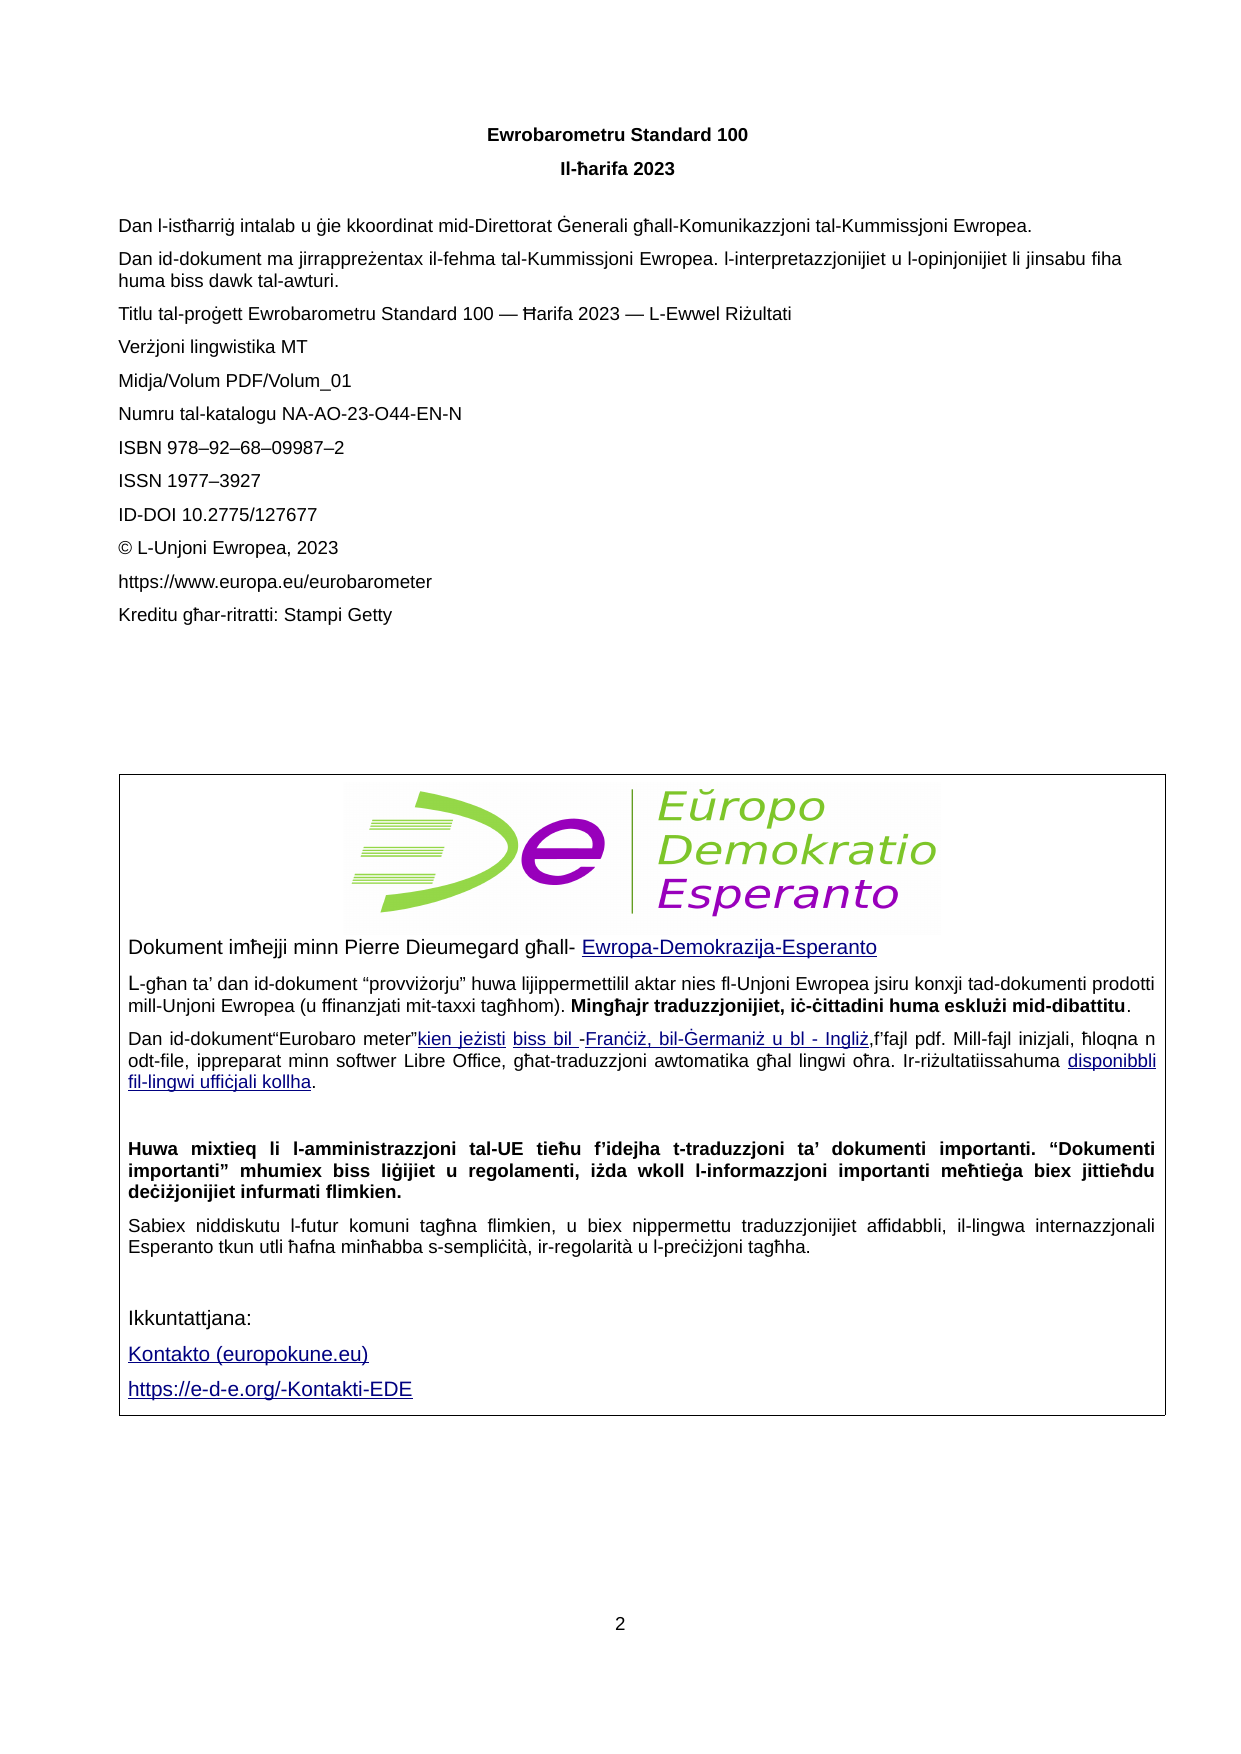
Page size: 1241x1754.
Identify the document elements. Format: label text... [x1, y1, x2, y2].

text Dan l-istħarriġ intalab u ġie kkoordinat mid-Direttorat Ġenerali għall-Komunikazzjoni tal-Kummissjoni Ewropea. [118, 214, 1122, 236]
text Verżjoni lingwistika MT [118, 336, 1122, 358]
text Ikkuntattjana: [128, 1306, 1156, 1329]
text https://www.europa.eu/eurobarometer [118, 570, 1122, 592]
text ISSN 1977–3927 [118, 470, 1122, 492]
text Numru tal-katalogu NA-AO-23-O44-EN-N [118, 403, 1122, 425]
text Dan id-dokument“Eurobaro meter”kien jeżisti biss bil -Franċiż, bil-Ġermaniż u bl - Ingliż,f’fajl pdf. Mill-fajl inizjali, ħloqna n odt-file, ippreparat minn softwer Libre Office, għat-traduzzjoni awtomatika għal lingwi oħra. Ir-riżultatiissahuma disponibbli fil-lingwi uffiċjali kollha. [128, 1028, 1156, 1093]
text ID-DOI 10.2775/127677 [118, 503, 1122, 525]
text Titlu tal-proġett Ewrobarometru Standard 100 — Ħarifa 2023 — L-Ewwel Riżultati [118, 303, 1122, 324]
text L-għan ta’ dan id-dokument “provviżorju” huwa lijippermettilil aktar nies fl-Unjoni Ewropea jsiru konxji tad-dokumenti prodotti mill-Unjoni Ewropea (u ffinanzjati mit-taxxi tagħhom). Mingħajr traduzzjonijiet, iċ-ċittadini huma esklużi mid-dibattitu. [128, 971, 1156, 1016]
text Dokument imħejji minn Pierre Dieumegard għall- Ewropa-Demokrazija-Esperanto [128, 788, 1156, 959]
picture [343, 782, 941, 935]
text Dan id-dokument ma jirrappreżentax il-fehma tal-Kummissjoni Ewropea. l-interpretazzjonijiet u l-opinjonijiet li jinsabu fiha huma biss dawk tal-awturi. [118, 248, 1122, 291]
text Kreditu għar-ritratti: Stampi Getty [118, 604, 1122, 625]
text ISBN 978–92–68–09987–2 [118, 437, 1122, 458]
text Sabiex niddiskutu l-futur komuni tagħna flimkien, u biex nippermettu traduzzjonijiet affidabbli, il-lingwa internazzjonali Esperanto tkun utli ħafna minħabba s-sempliċità, ir-regolarità u l-preċiżjoni tagħha. [128, 1215, 1156, 1258]
text https://e-d-e.org/-Kontakti-EDE [128, 1377, 1156, 1401]
text © L-Unjoni Ewropea, 2023 [118, 537, 1122, 558]
text Kontakto (europokune.eu) [128, 1341, 1156, 1365]
text Huwa mixtieq li l-amministrazzjoni tal-UE tieħu f’idejha t-traduzzjoni ta’ dokumenti importanti. “Dokumenti importanti” mhumiex biss liġijiet u regolamenti, iżda wkoll l-informazzjoni importanti meħtieġa biex jittieħdu deċiżjonijiet infurmati flimkien. [128, 1138, 1156, 1203]
text Midja/Volum PDF/Volum_01 [118, 370, 1122, 391]
